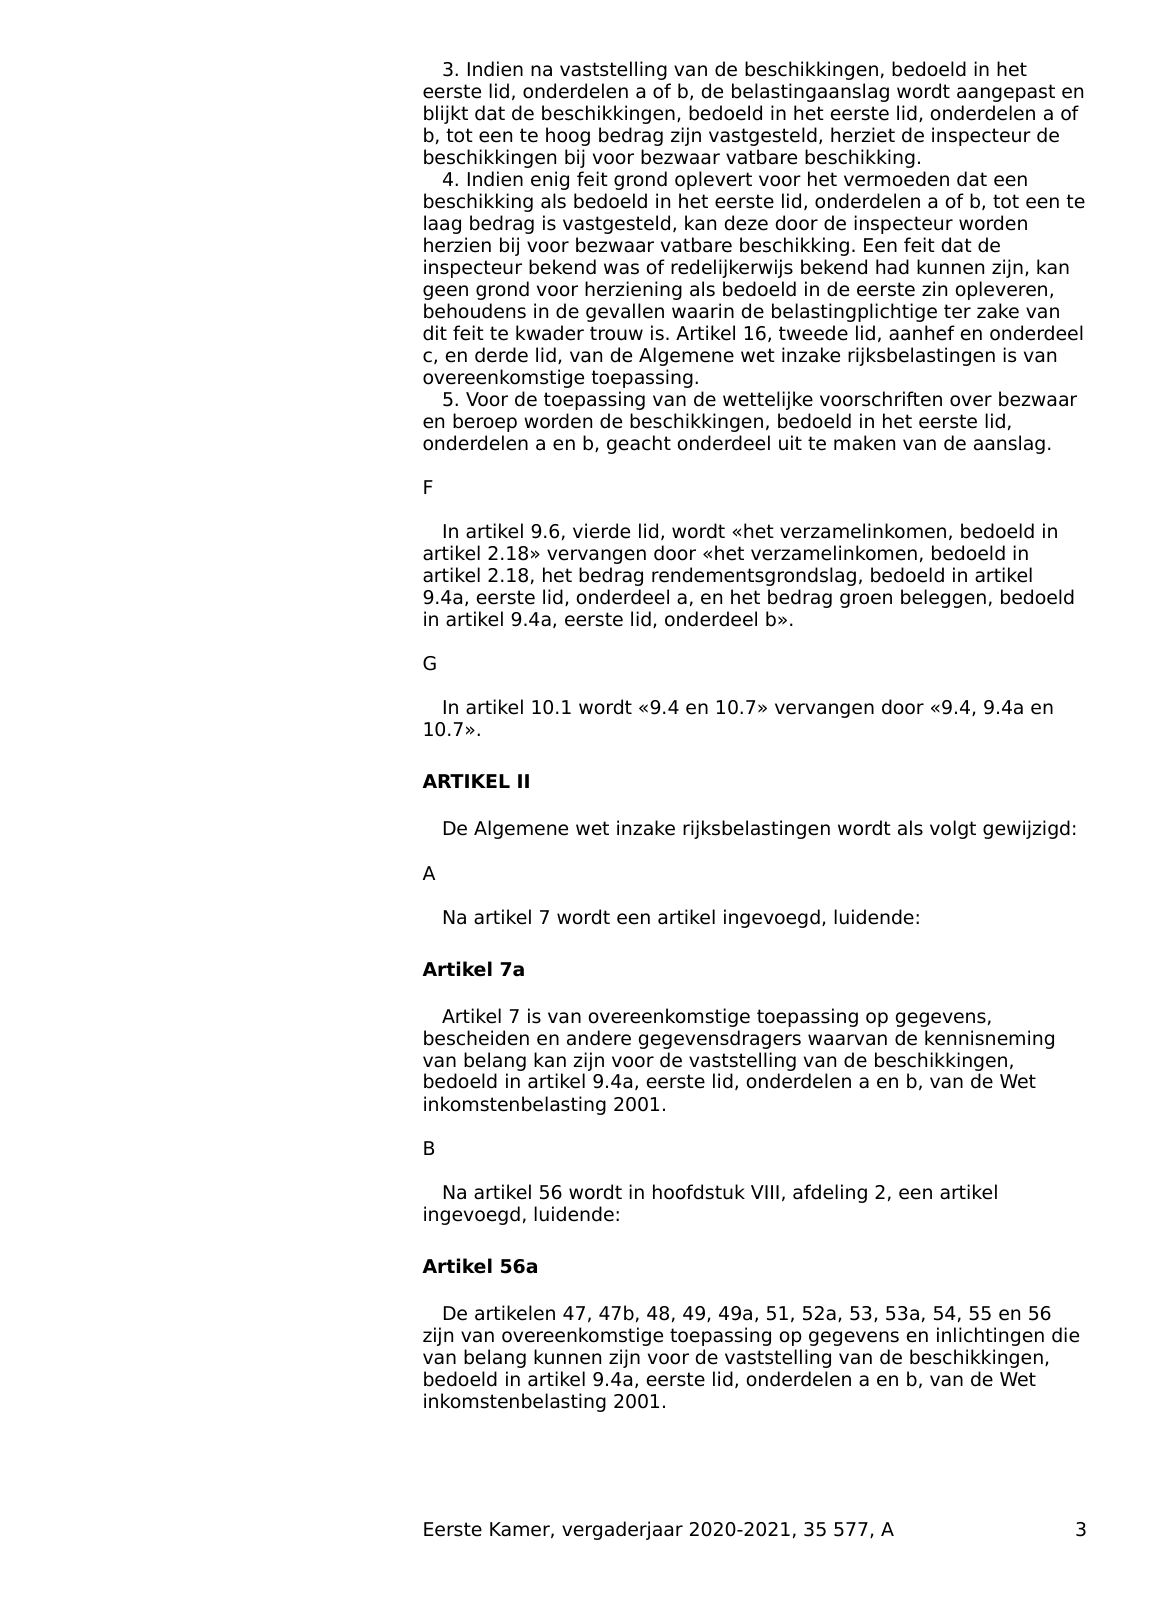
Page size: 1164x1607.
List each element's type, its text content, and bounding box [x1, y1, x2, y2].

subtitle Artikel 7a [422, 958, 1087, 981]
subtitle Artikel 56a [422, 1256, 1087, 1278]
text Artikel 7 is van overeenkomstige toepassing op gegevens, bescheiden en andere gegevensdragers waarvan de kennisneming van belang kan zijn voor de vaststelling van de beschikkingen, bedoeld in artikel 9.4a, eerste lid, onderdelen a en b, van de Wet inkomstenbelasting 2001. [422, 1006, 1087, 1115]
text A [422, 862, 1087, 884]
text 5. Voor de toepassing van de wettelijke voorschriften over bezwaar en beroep worden de beschikkingen, bedoeld in het eerste lid, onderdelen a en b, geacht onderdeel uit te maken van de aanslag. [422, 389, 1087, 455]
text F [422, 477, 1087, 499]
text B [422, 1138, 1087, 1159]
text Na artikel 56 wordt in hoofdstuk VIII, afdeling 2, een artikel ingevoegd, luidende: [422, 1182, 1087, 1226]
subtitle ARTIKEL II [422, 771, 1087, 793]
text In artikel 9.6, vierde lid, wordt «het verzamelinkomen, bedoeld in artikel 2.18» vervangen door «het verzamelinkomen, bedoeld in artikel 2.18, het bedrag rendementsgrondslag, bedoeld in artikel 9.4a, eerste lid, onderdeel a, en het bedrag groen beleggen, bedoeld in artikel 9.4a, eerste lid, onderdeel b». [422, 521, 1087, 631]
text In artikel 10.1 wordt «9.4 en 10.7» vervangen door «9.4, 9.4a en 10.7». [422, 697, 1087, 741]
text G [422, 653, 1087, 675]
text De Algemene wet inzake rijksbelastingen wordt als volgt gewijzigd: [422, 818, 1087, 840]
text Na artikel 7 wordt een artikel ingevoegd, luidende: [422, 907, 1087, 928]
text De artikelen 47, 47b, 48, 49, 49a, 51, 52a, 53, 53a, 54, 55 en 56 zijn van overeenkomstige toepassing op gegevens en inlichtingen die van belang kunnen zijn voor de vaststelling van de beschikkingen, bedoeld in artikel 9.4a, eerste lid, onderdelen a en b, van de Wet inkomstenbelasting 2001. [422, 1303, 1087, 1413]
text 3. Indien na vaststelling van de beschikkingen, bedoeld in het eerste lid, onderdelen a of b, de belastingaanslag wordt aangepast en blijkt dat de beschikkingen, bedoeld in het eerste lid, onderdelen a of b, tot een te hoog bedrag zijn vastgesteld, herziet de inspecteur de beschikkingen bij voor bezwaar vatbare beschikking. [422, 59, 1087, 169]
text 4. Indien enig feit grond oplevert voor het vermoeden dat een beschikking als bedoeld in het eerste lid, onderdelen a of b, tot een te laag bedrag is vastgesteld, kan deze door de inspecteur worden herzien bij voor bezwaar vatbare beschikking. Een feit dat de inspecteur bekend was of redelijkerwijs bekend had kunnen zijn, kan geen grond voor herziening als bedoeld in de eerste zin opleveren, behoudens in de gevallen waarin de belastingplichtige ter zake van dit feit te kwader trouw is. Artikel 16, tweede lid, aanhef en onderdeel c, en derde lid, van de Algemene wet inzake rijksbelastingen is van overeenkomstige toepassing. [422, 169, 1087, 389]
